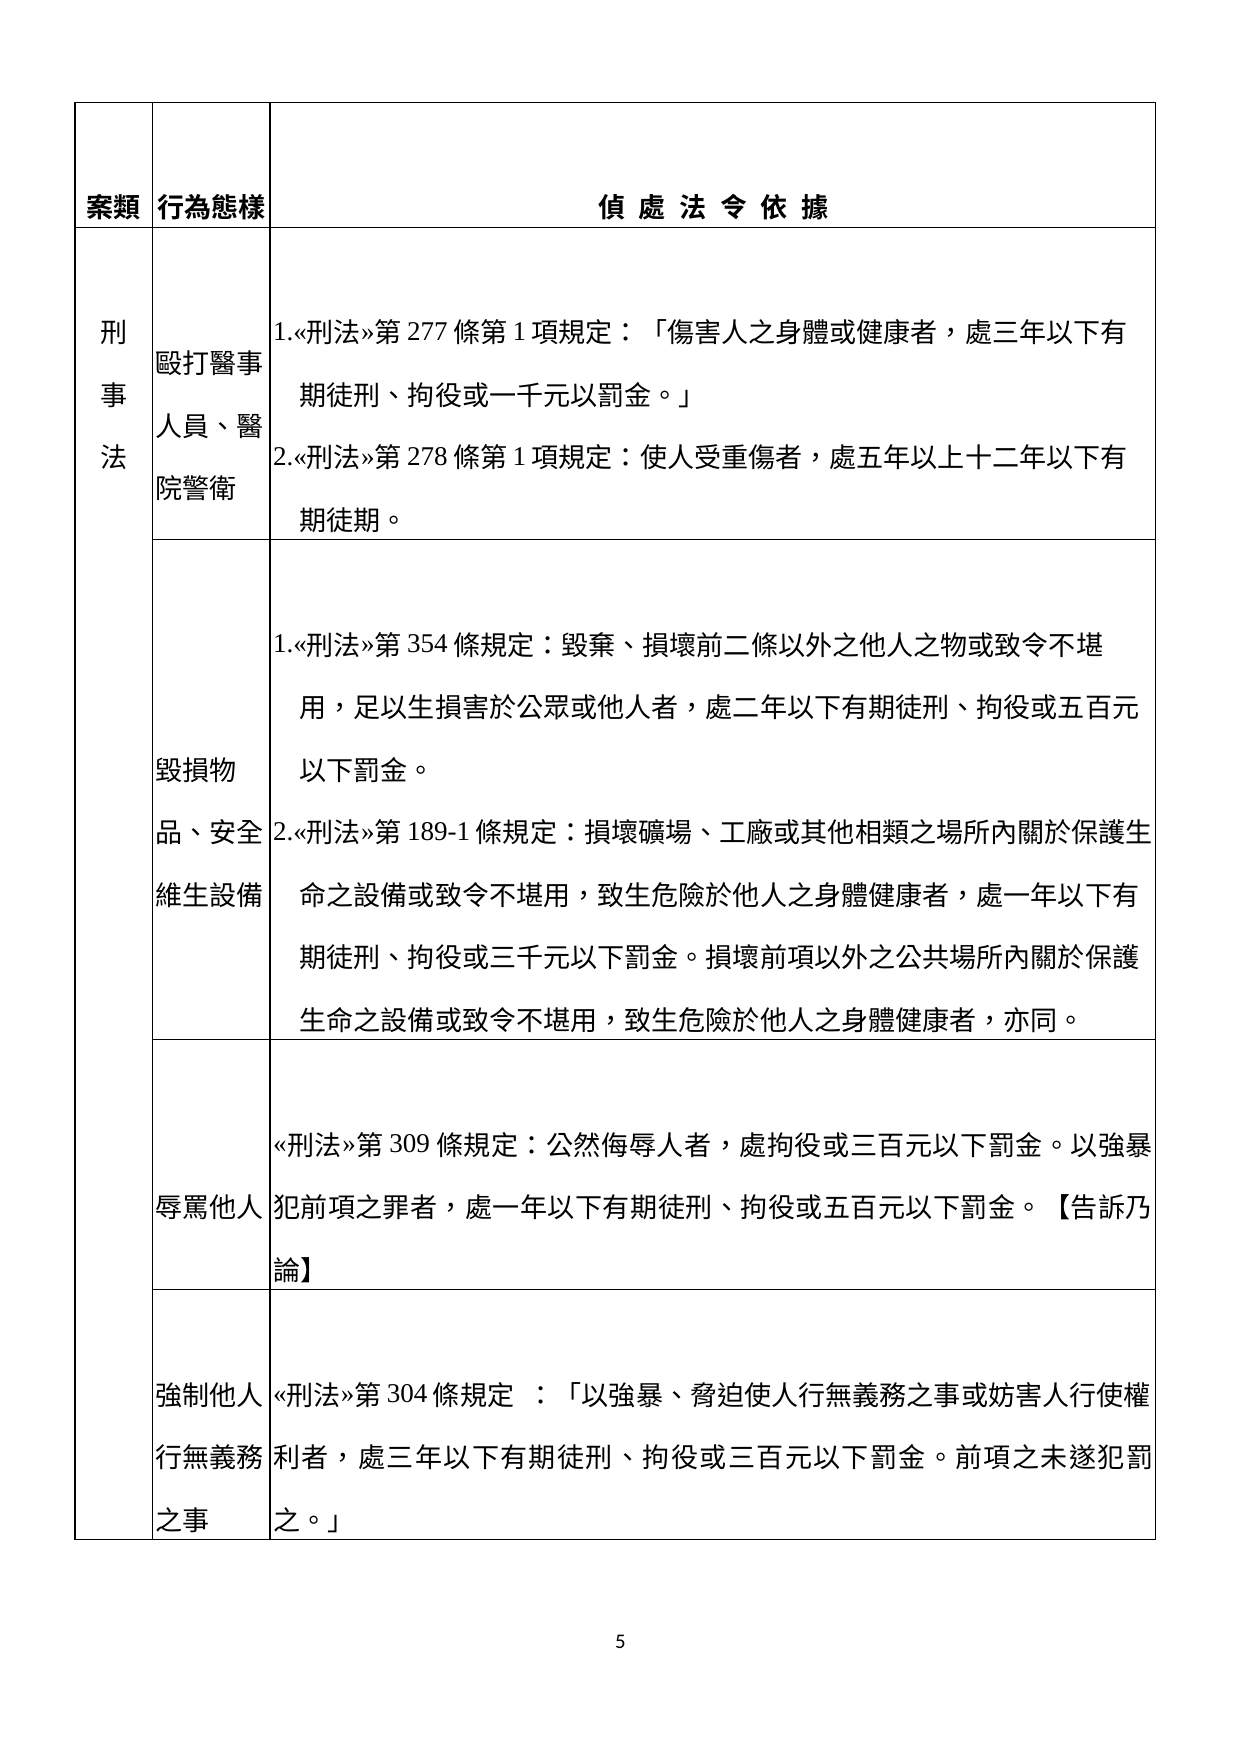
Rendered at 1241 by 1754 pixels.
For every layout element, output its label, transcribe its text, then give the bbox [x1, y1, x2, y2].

table_cell 行為態樣 [153, 103, 269, 227]
table_cell «刑法»第304條規定 ：「以強暴、脅迫使人行無義務之事或妨害人行使權利者，處三年以下有期徒刑、拘役或三百元以下罰金。前項之未遂犯罰之。」 [271, 1290, 1155, 1539]
table_cell 刑事法 [76, 228, 152, 1539]
table_cell 案類 [76, 103, 152, 227]
table_cell 毀損物品、安全維生設備 [153, 540, 269, 1039]
table_cell 辱罵他人 [153, 1040, 269, 1289]
table_cell 1.«刑法»第277條第1項規定：「傷害人之身體或健康者，處三年以下有期徒刑、拘役或一千元以罰金。」 2.«刑法»第278條第1項規定：使人受重傷者，處五年以上十二年以下有期徒期。 [271, 228, 1155, 539]
table_cell 偵 處 法 令 依 據 [271, 103, 1155, 227]
table_cell 強制他人行無義務之事 [153, 1290, 269, 1539]
table_cell «刑法»第309條規定：公然侮辱人者，處拘役或三百元以下罰金。以強暴犯前項之罪者，處一年以下有期徒刑、拘役或五百元以下罰金。【告訴乃論】 [271, 1040, 1155, 1289]
table_cell 1.«刑法»第354條規定：毀棄、損壞前二條以外之他人之物或致令不堪用，足以生損害於公眾或他人者，處二年以下有期徒刑、拘役或五百元以下罰金。 2.«刑法»第189-1條規定：損壞礦場、工廠或其他相類之場所內關於保護生命之設備或致令不堪用，致生危險於他人之身體健康者，處一年以下有期徒刑、拘役或三千元以下罰金。損壞前項以外之公共場所內關於保護生命之設備或致令不堪用，致生危險於他人之身體健康者，亦同。 [271, 540, 1155, 1039]
table_cell 毆打醫事人員、醫院警衛 [153, 228, 269, 539]
